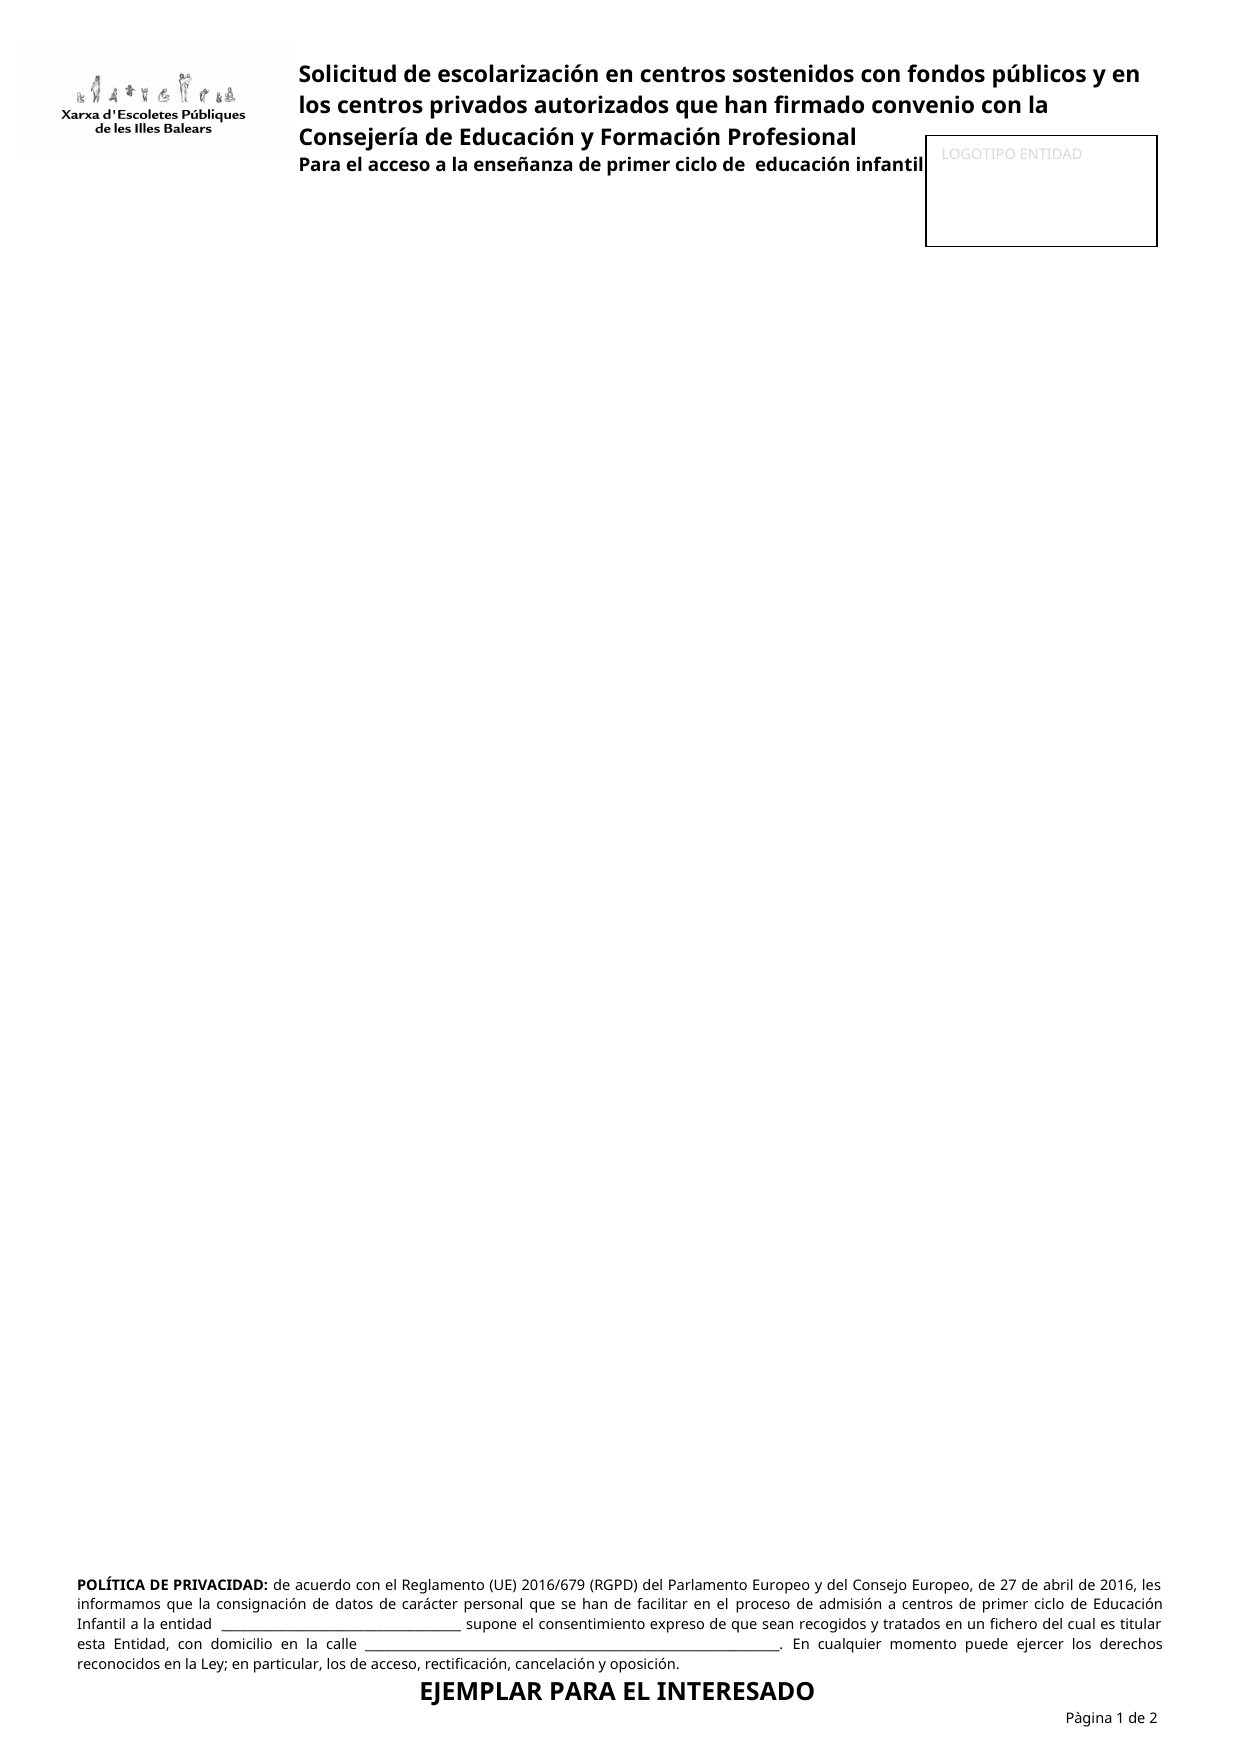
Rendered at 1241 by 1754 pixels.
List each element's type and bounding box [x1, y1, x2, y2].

picture [14, 41, 293, 156]
